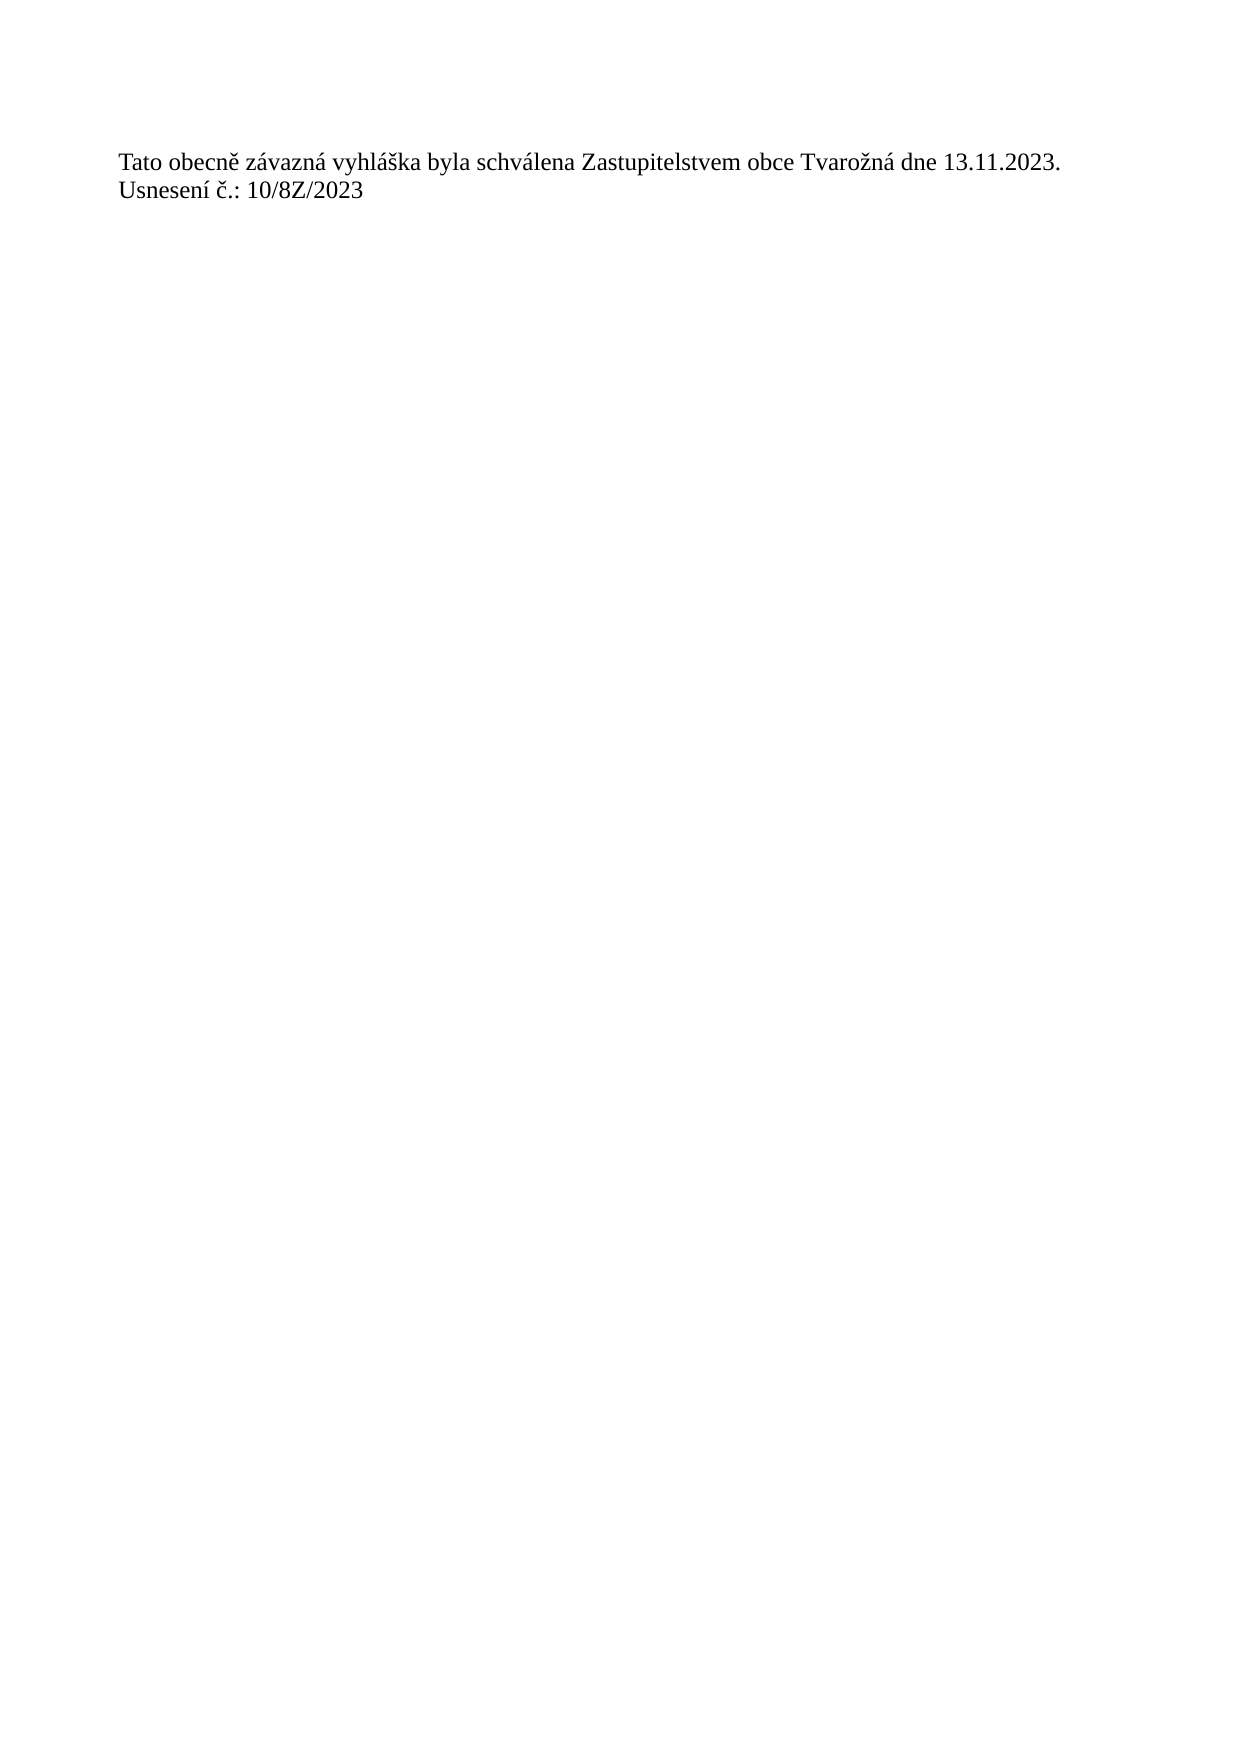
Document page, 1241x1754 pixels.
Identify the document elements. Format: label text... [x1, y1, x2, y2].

text Tato obecně závazná vyhláška byla schválena Zastupitelstvem obce Tvarožná dne 13.11.2023. Usnesení č.: 10/8Z/2023 [118, 147, 1122, 204]
